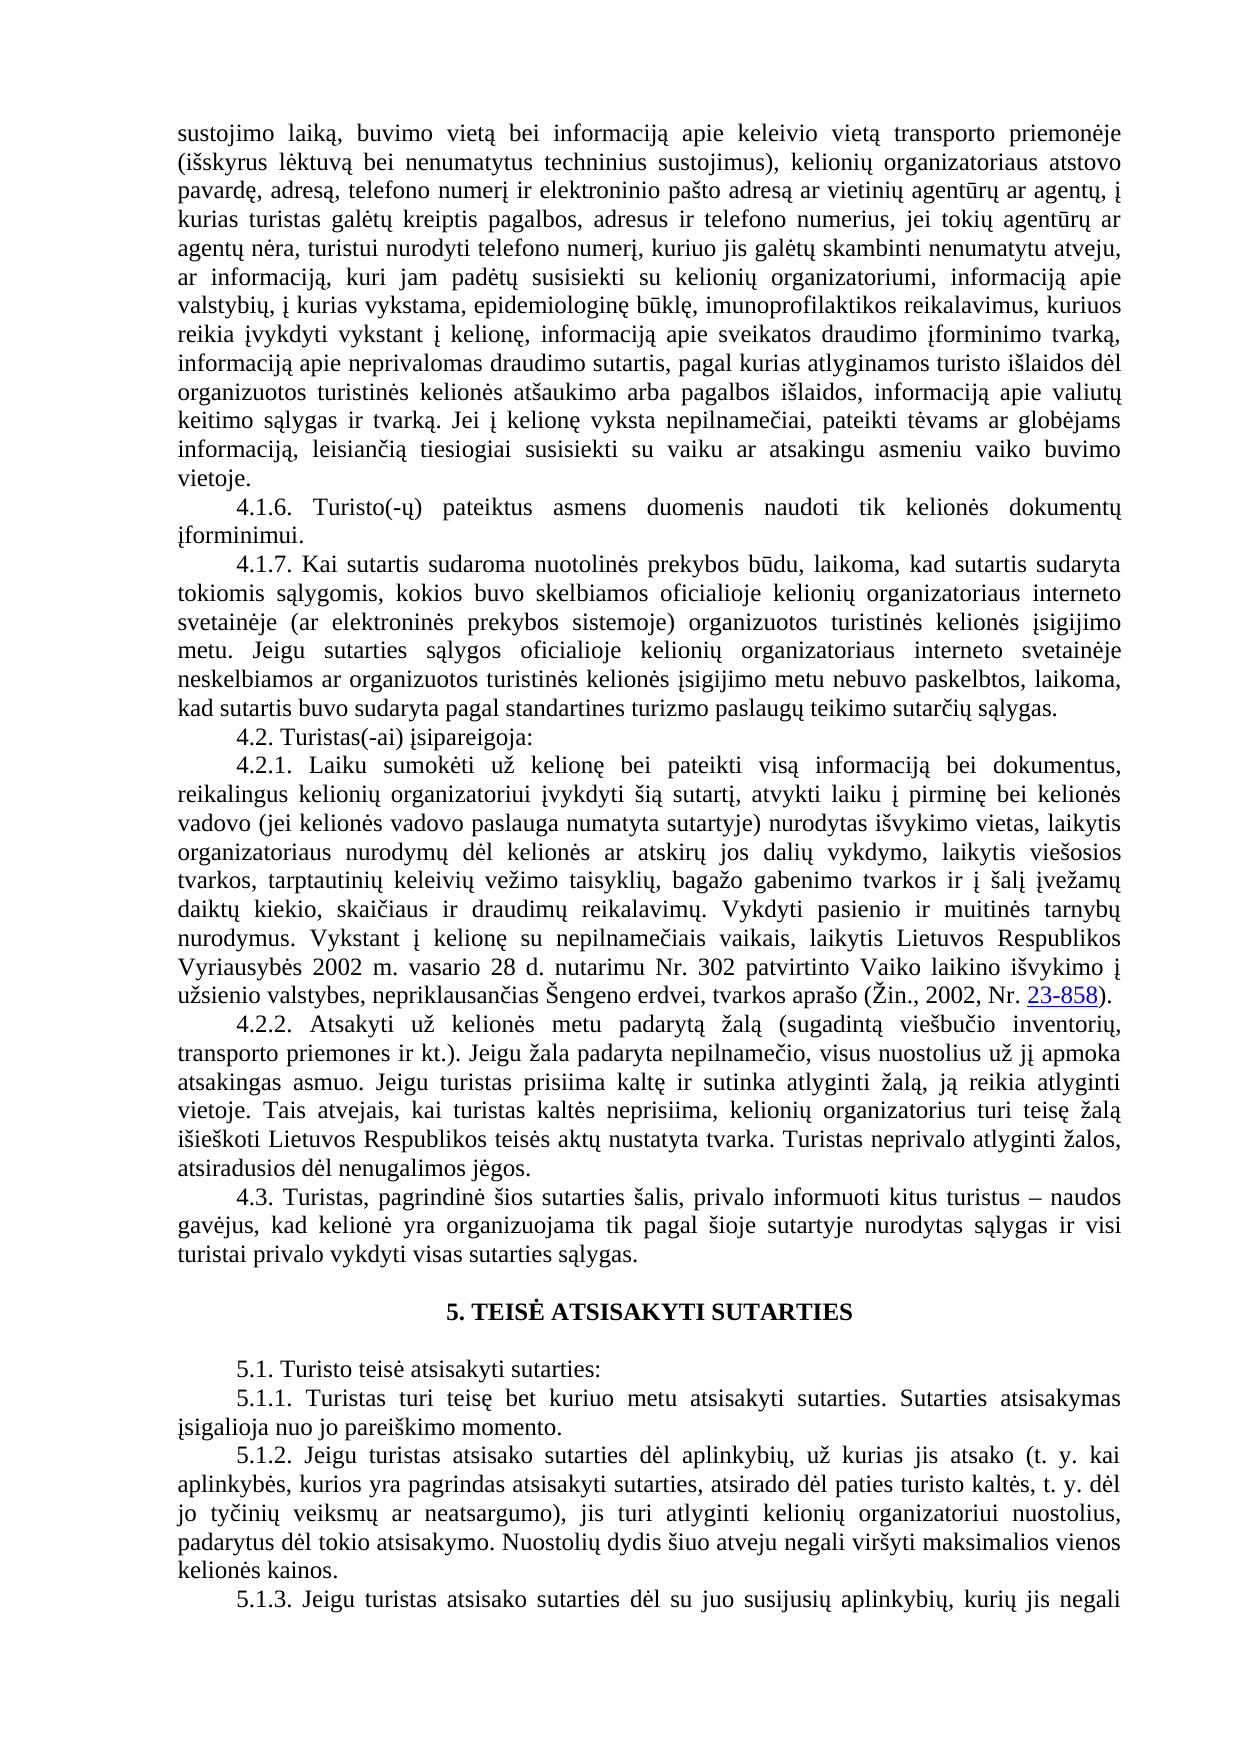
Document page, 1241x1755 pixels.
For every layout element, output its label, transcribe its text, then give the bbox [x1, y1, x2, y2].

text sustojimo laiką, buvimo vietą bei informaciją apie keleivio vietą transporto priemonėje (išskyrus lėktuvą bei nenumatytus techninius sustojimus), kelionių organizatoriaus atstovo pavardę, adresą, telefono numerį ir elektroninio pašto adresą ar vietinių agentūrų ar agentų, į kurias turistas galėtų kreiptis pagalbos, adresus ir telefono numerius, jei tokių agentūrų ar agentų nėra, turistui nurodyti telefono numerį, kuriuo jis galėtų skambinti nenumatytu atveju, ar informaciją, kuri jam padėtų susisiekti su kelionių organizatoriumi, informaciją apie valstybių, į kurias vykstama, epidemiologinę būklę, imunoprofilaktikos reikalavimus, kuriuos reikia įvykdyti vykstant į kelionę, informaciją apie sveikatos draudimo įforminimo tvarką, informaciją apie neprivalomas draudimo sutartis, pagal kurias atlyginamos turisto išlaidos dėl organizuotos turistinės kelionės atšaukimo arba pagalbos išlaidos, informaciją apie valiutų keitimo sąlygas ir tvarką. Jei į kelionę vyksta nepilnamečiai, pateikti tėvams ar globėjams informaciją, leisiančią tiesiogiai susisiekti su vaiku ar atsakingu asmeniu vaiko buvimo vietoje. [177, 118, 1122, 492]
text 4.1.6. Turisto(-ų) pateiktus asmens duomenis naudoti tik kelionės dokumentų įforminimui. [177, 492, 1122, 549]
text 4.2. Turistas(-ai) įsipareigoja: [177, 722, 1122, 751]
text 5.1.3. Jeigu turistas atsisako sutarties dėl su juo susijusių aplinkybių, kurių jis negali [177, 1584, 1122, 1613]
text 5.1.1. Turistas turi teisę bet kuriuo metu atsisakyti sutarties. Sutarties atsisakymas įsigalioja nuo jo pareiškimo momento. [177, 1383, 1122, 1441]
text 4.2.2. Atsakyti už kelionės metu padarytą žalą (sugadintą viešbučio inventorių, transporto priemones ir kt.). Jeigu žala padaryta nepilnamečio, visus nuostolius už jį apmoka atsakingas asmuo. Jeigu turistas prisiima kaltę ir sutinka atlyginti žalą, ją reikia atlyginti vietoje. Tais atvejais, kai turistas kaltės neprisiima, kelionių organizatorius turi teisę žalą išieškoti Lietuvos Respublikos teisės aktų nustatyta tvarka. Turistas neprivalo atlyginti žalos, atsiradusios dėl nenugalimos jėgos. [177, 1009, 1122, 1182]
text 4.2.1. Laiku sumokėti už kelionę bei pateikti visą informaciją bei dokumentus, reikalingus kelionių organizatoriui įvykdyti šią sutartį, atvykti laiku į pirminę bei kelionės vadovo (jei kelionės vadovo paslauga numatyta sutartyje) nurodytas išvykimo vietas, laikytis organizatoriaus nurodymų dėl kelionės ar atskirų jos dalių vykdymo, laikytis viešosios tvarkos, tarptautinių keleivių vežimo taisyklių, bagažo gabenimo tvarkos ir į šalį įvežamų daiktų kiekio, skaičiaus ir draudimų reikalavimų. Vykdyti pasienio ir muitinės tarnybų nurodymus. Vykstant į kelionę su nepilnamečiais vaikais, laikytis Lietuvos Respublikos Vyriausybės 2002 m. vasario 28 d. nutarimu Nr. 302 patvirtinto Vaiko laikino išvykimo į užsienio valstybes, nepriklausančias Šengeno erdvei, tvarkos aprašo (Žin., 2002, Nr. 23-858). [177, 751, 1122, 1009]
text 5.1.2. Jeigu turistas atsisako sutarties dėl aplinkybių, už kurias jis atsako (t. y. kai aplinkybės, kurios yra pagrindas atsisakyti sutarties, atsirado dėl paties turisto kaltės, t. y. dėl jo tyčinių veiksmų ar neatsargumo), jis turi atlyginti kelionių organizatoriui nuostolius, padarytus dėl tokio atsisakymo. Nuostolių dydis šiuo atveju negali viršyti maksimalios vienos kelionės kainos. [177, 1441, 1122, 1584]
text 5. TEISĖ ATSISAKYTI SUTARTIES [177, 1297, 1122, 1326]
text 4.1.7. Kai sutartis sudaroma nuotolinės prekybos būdu, laikoma, kad sutartis sudaryta tokiomis sąlygomis, kokios buvo skelbiamos oficialioje kelionių organizatoriaus interneto svetainėje (ar elektroninės prekybos sistemoje) organizuotos turistinės kelionės įsigijimo metu. Jeigu sutarties sąlygos oficialioje kelionių organizatoriaus interneto svetainėje neskelbiamos ar organizuotos turistinės kelionės įsigijimo metu nebuvo paskelbtos, laikoma, kad sutartis buvo sudaryta pagal standartines turizmo paslaugų teikimo sutarčių sąlygas. [177, 549, 1122, 722]
text 4.3. Turistas, pagrindinė šios sutarties šalis, privalo informuoti kitus turistus – naudos gavėjus, kad kelionė yra organizuojama tik pagal šioje sutartyje nurodytas sąlygas ir visi turistai privalo vykdyti visas sutarties sąlygas. [177, 1182, 1122, 1268]
text 5.1. Turisto teisė atsisakyti sutarties: [177, 1354, 1122, 1383]
